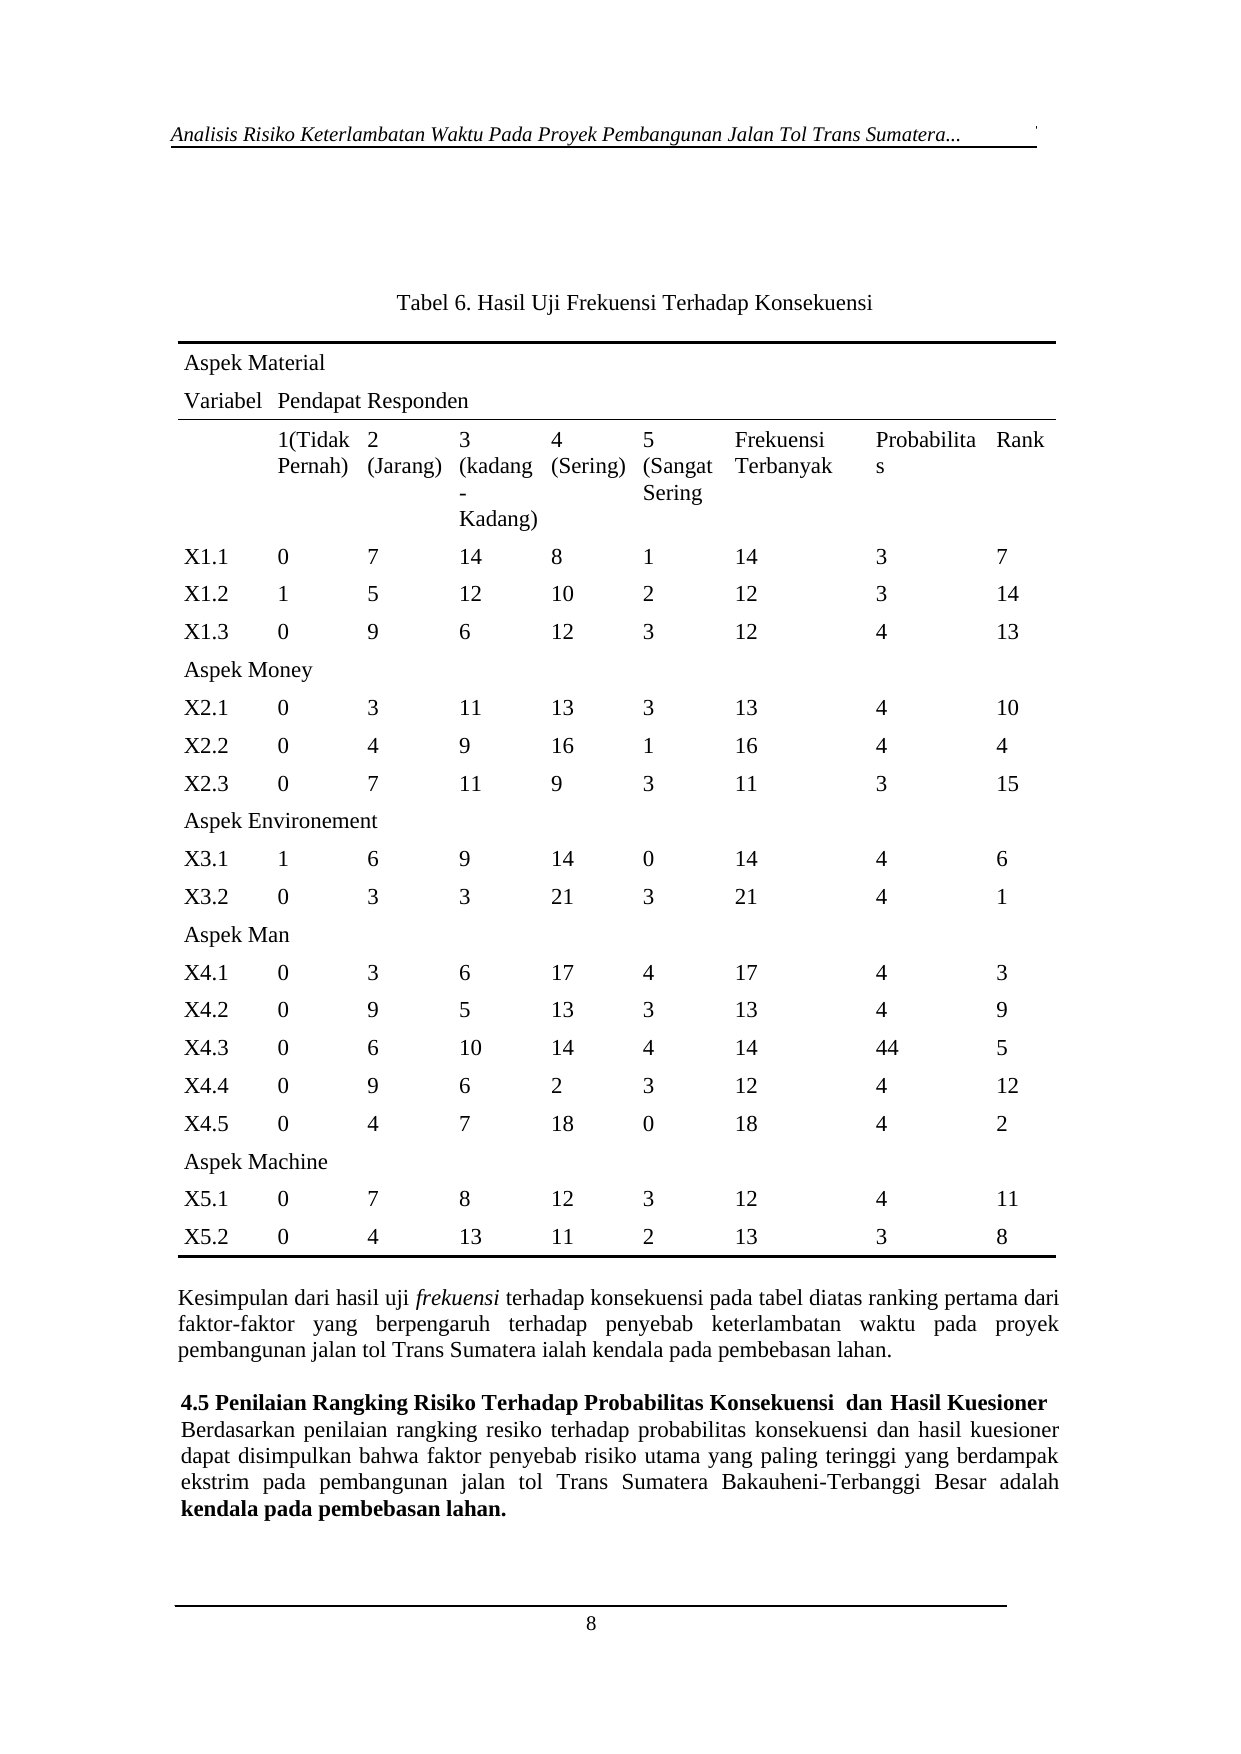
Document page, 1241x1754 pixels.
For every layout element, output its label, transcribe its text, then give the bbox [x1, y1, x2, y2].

table_cell Pendapat Responden [271, 381, 1056, 419]
table_cell 3 [870, 1218, 990, 1255]
table_cell 18 [545, 1104, 637, 1142]
table_cell 3 [990, 953, 1056, 991]
table_cell 12 [729, 1066, 870, 1104]
table_cell 1 [990, 877, 1056, 915]
table_cell 4 [870, 1104, 990, 1142]
table_cell 13 [729, 688, 870, 726]
table_cell 13 [545, 688, 637, 726]
table_cell 16 [545, 726, 637, 764]
table_cell 10 [453, 1029, 545, 1066]
table_cell 3 [637, 764, 729, 802]
table_cell 4 [870, 726, 990, 764]
table_cell 0 [271, 688, 361, 726]
table_cell 4 [361, 726, 453, 764]
table_cell 8 [453, 1180, 545, 1218]
table_cell 4 [870, 613, 990, 650]
table_cell 3 [637, 877, 729, 915]
table_cell 17 [545, 953, 637, 991]
table_cell X1.3 [178, 613, 271, 650]
table_cell 3 [637, 1180, 729, 1218]
table_cell 12 [729, 575, 870, 613]
table_cell Aspek Environement [178, 802, 1056, 839]
table_cell 13 [729, 1218, 870, 1255]
table_cell 6 [361, 840, 453, 877]
table_cell 9 [990, 991, 1056, 1028]
table_cell 3 [637, 1066, 729, 1104]
table_cell 3 [361, 877, 453, 915]
table_cell 4 (Sering) [545, 420, 637, 537]
table_cell X4.5 [178, 1104, 271, 1142]
table_cell 3 [870, 764, 990, 802]
table_cell 13 [990, 613, 1056, 650]
table_cell 12 [729, 613, 870, 650]
table_cell 0 [271, 1029, 361, 1066]
table_cell 11 [990, 1180, 1056, 1218]
table_cell 14 [545, 1029, 637, 1066]
table_cell 0 [271, 1180, 361, 1218]
table_cell 7 [453, 1104, 545, 1142]
table_cell 18 [729, 1104, 870, 1142]
table_cell X1.2 [178, 575, 271, 613]
table_cell X4.1 [178, 953, 271, 991]
text Tabel 6. Hasil Uji Frekuensi Terhadap Konsekuensi [209, 289, 1061, 315]
table_cell Aspek Machine [178, 1142, 1056, 1180]
table_cell X3.2 [178, 877, 271, 915]
table_cell 7 [361, 1180, 453, 1218]
table_cell Rank [990, 420, 1056, 537]
table_cell 7 [990, 537, 1056, 575]
table_cell 3 (kadang-Kadang) [453, 420, 545, 537]
table_cell 14 [990, 575, 1056, 613]
table_cell 2 [545, 1066, 637, 1104]
table_cell 12 [545, 1180, 637, 1218]
table_cell 5 [361, 575, 453, 613]
table_cell 0 [271, 991, 361, 1028]
table_cell 3 [870, 537, 990, 575]
table_cell 3 [361, 953, 453, 991]
table_cell 3 [361, 688, 453, 726]
table_cell 0 [271, 1066, 361, 1104]
table_cell 2 [637, 575, 729, 613]
table_cell 5 [990, 1029, 1056, 1066]
table_cell 0 [637, 1104, 729, 1142]
table_cell 1 [271, 840, 361, 877]
table_cell X4.4 [178, 1066, 271, 1104]
table_cell X3.1 [178, 840, 271, 877]
table_cell 4 [870, 953, 990, 991]
table_cell 11 [453, 688, 545, 726]
table_cell 9 [361, 1066, 453, 1104]
table_cell 11 [545, 1218, 637, 1255]
table_cell 9 [453, 726, 545, 764]
table_cell 1 [637, 537, 729, 575]
table_cell 1 [271, 575, 361, 613]
table_cell 0 [271, 1218, 361, 1255]
table_cell 3 [637, 991, 729, 1028]
table_cell 7 [361, 764, 453, 802]
table_cell 4 [361, 1218, 453, 1255]
table_cell 6 [453, 953, 545, 991]
table_cell X1.1 [178, 537, 271, 575]
table_cell 11 [729, 764, 870, 802]
table_cell X5.1 [178, 1180, 271, 1218]
table_cell 9 [545, 764, 637, 802]
text 4.5 Penilaian Rangking Risiko Terhadap Probabilitas Konsekuensi dan Hasil Kuesioner [181, 1389, 1061, 1416]
table_cell 4 [990, 726, 1056, 764]
table_cell 13 [453, 1218, 545, 1255]
table_cell X4.2 [178, 991, 271, 1028]
table_cell 0 [271, 613, 361, 650]
table_cell 5 [453, 991, 545, 1028]
table_cell X2.2 [178, 726, 271, 764]
table_cell 0 [271, 764, 361, 802]
table_cell 44 [870, 1029, 990, 1066]
table_cell 0 [637, 840, 729, 877]
table_cell 7 [361, 537, 453, 575]
table_cell X2.3 [178, 764, 271, 802]
table_cell Probabilitas [870, 420, 990, 537]
table_cell 2 [990, 1104, 1056, 1142]
table_cell 8 [990, 1218, 1056, 1255]
table_cell 21 [729, 877, 870, 915]
table_cell Aspek Man [178, 915, 1056, 953]
table_cell 14 [729, 1029, 870, 1066]
table_cell 3 [870, 575, 990, 613]
table_cell 3 [637, 613, 729, 650]
table_cell 4 [870, 1066, 990, 1104]
table_cell 6 [453, 1066, 545, 1104]
table_cell 12 [990, 1066, 1056, 1104]
table_cell 4 [870, 991, 990, 1028]
table_cell 14 [729, 840, 870, 877]
table_cell 3 [453, 877, 545, 915]
table_cell 6 [990, 840, 1056, 877]
table_cell 0 [271, 537, 361, 575]
table_cell 10 [990, 688, 1056, 726]
table_cell 0 [271, 953, 361, 991]
table_cell Frekuensi Terbanyak [729, 420, 870, 537]
table_cell 17 [729, 953, 870, 991]
table_cell 13 [729, 991, 870, 1028]
table_cell 0 [271, 1104, 361, 1142]
table_cell 4 [870, 877, 990, 915]
table_cell 9 [453, 840, 545, 877]
table_cell 0 [271, 726, 361, 764]
table_cell 12 [729, 1180, 870, 1218]
table_cell X5.2 [178, 1218, 271, 1255]
table_cell 1 [637, 726, 729, 764]
table_cell 13 [545, 991, 637, 1028]
table_cell Aspek Money [178, 650, 1056, 688]
table_cell 12 [545, 613, 637, 650]
table_cell 12 [453, 575, 545, 613]
text Berdasarkan penilaian rangking resiko terhadap probabilitas konsekuensi dan hasil kuesioner dapat disimpulkan bahwa faktor penyebab risiko utama yang paling teringgi yang berdampak ekstrim pada pembangunan jalan tol Trans Sumatera Bakauheni-Terbanggi Besar adalah kendala pada pembebasan lahan. [181, 1416, 1061, 1521]
table_cell X4.3 [178, 1029, 271, 1066]
text Kesimpulan dari hasil uji frekuensi terhadap konsekuensi pada tabel diatas ranking pertama dari faktor-faktor yang berpengaruh terhadap penyebab keterlambatan waktu pada proyek pembangunan jalan tol Trans Sumatera ialah kendala pada pembebasan lahan. [178, 1284, 1061, 1363]
table_header Aspek Material [178, 344, 1056, 381]
table_cell 2 (Jarang) [361, 420, 453, 537]
table_cell 4 [870, 840, 990, 877]
table_cell 4 [870, 688, 990, 726]
table_cell 4 [361, 1104, 453, 1142]
table_cell 0 [271, 877, 361, 915]
table_cell 11 [453, 764, 545, 802]
table_cell 15 [990, 764, 1056, 802]
table_cell 10 [545, 575, 637, 613]
table_cell X2.1 [178, 688, 271, 726]
table_cell 4 [637, 1029, 729, 1066]
table_cell 2 [637, 1218, 729, 1255]
table_cell 9 [361, 991, 453, 1028]
table_cell 3 [637, 688, 729, 726]
table_cell 14 [545, 840, 637, 877]
table_cell 4 [870, 1180, 990, 1218]
table_cell Variabel [178, 381, 271, 419]
table_cell 16 [729, 726, 870, 764]
table_cell 5 (Sangat Sering [637, 420, 729, 537]
table_cell 14 [729, 537, 870, 575]
table_cell 8 [545, 537, 637, 575]
table_cell [178, 420, 271, 537]
table_cell 21 [545, 877, 637, 915]
table_cell 9 [361, 613, 453, 650]
table_cell 14 [453, 537, 545, 575]
table_cell 4 [637, 953, 729, 991]
table_cell 6 [361, 1029, 453, 1066]
table_cell 1(Tidak Pernah) [271, 420, 361, 537]
table_cell 6 [453, 613, 545, 650]
